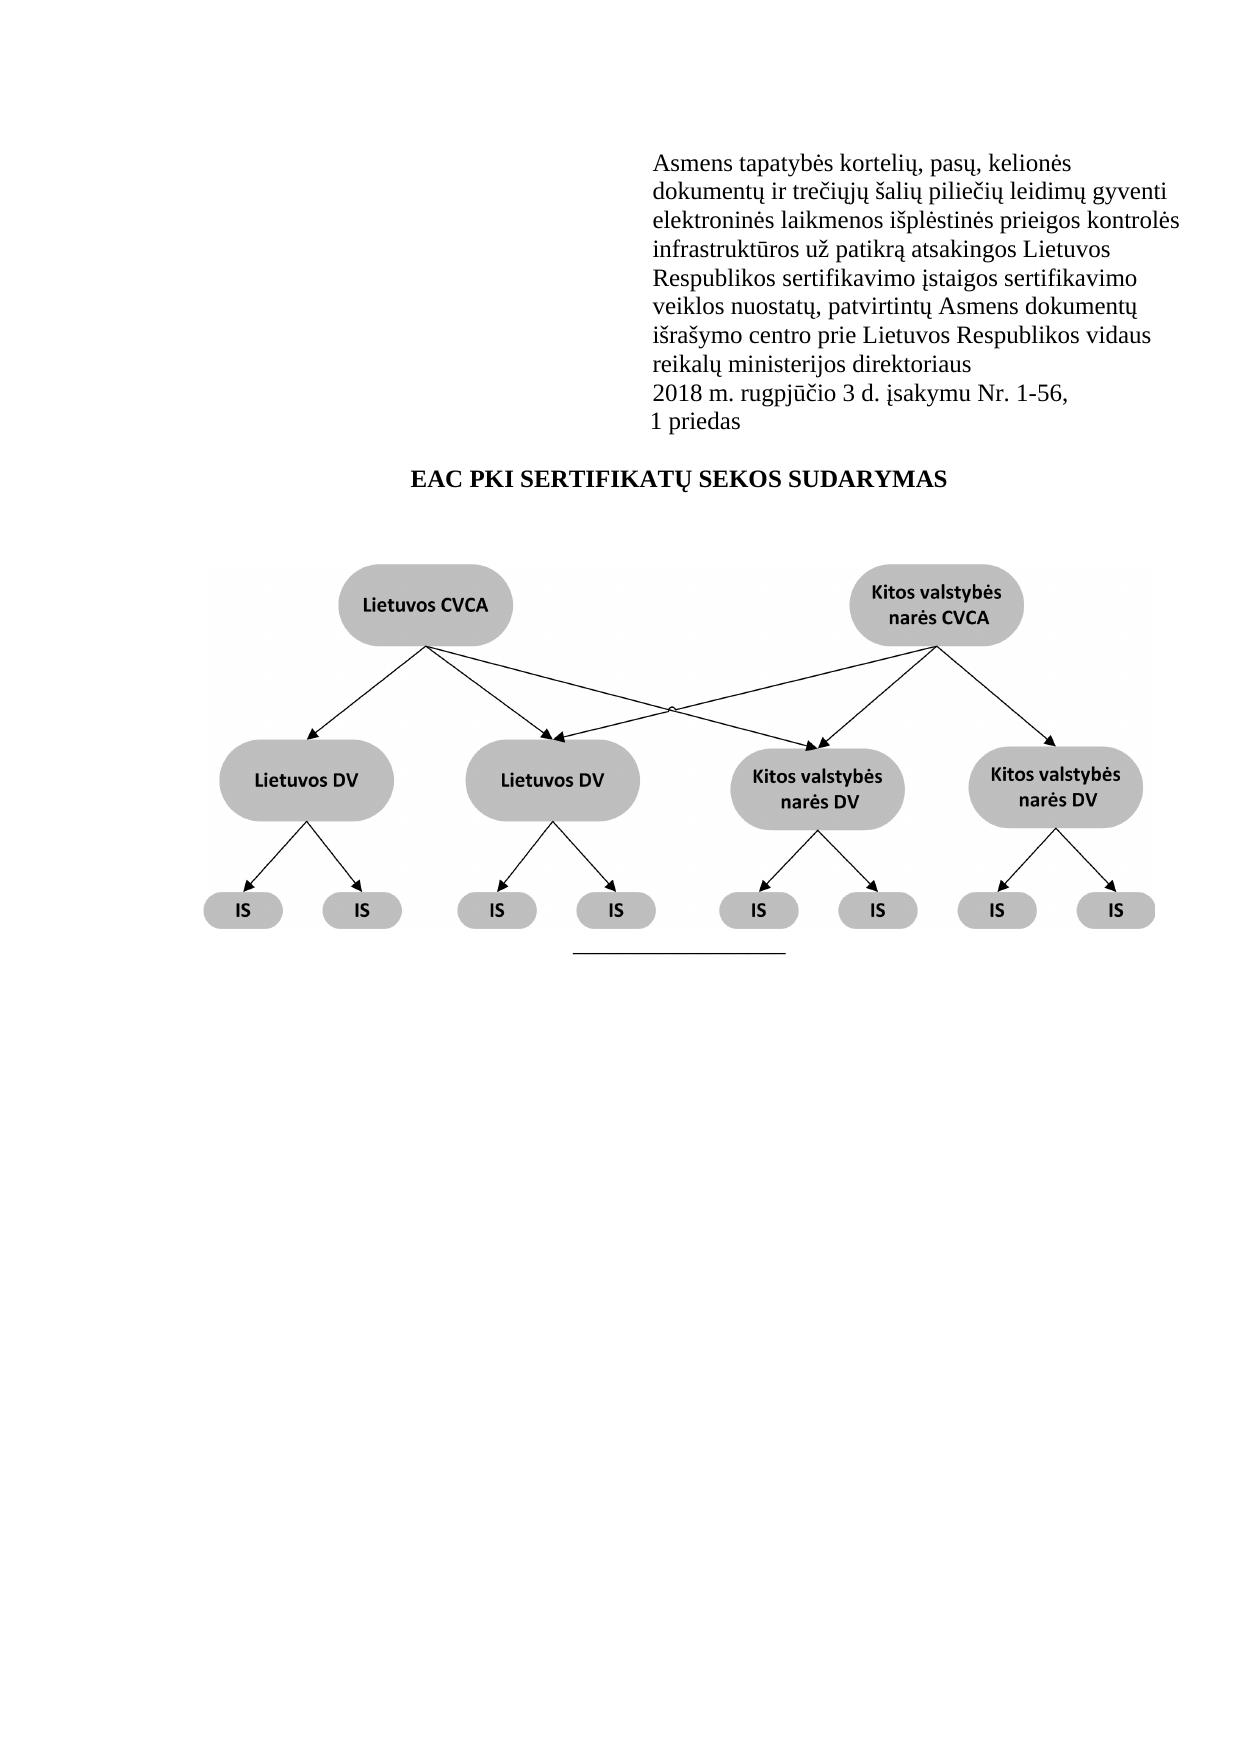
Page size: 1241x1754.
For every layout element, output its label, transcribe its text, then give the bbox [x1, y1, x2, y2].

text _________________ [177, 550, 1181, 957]
text 1 priedas [649, 406, 1181, 435]
text 2018 m. rugpjūčio 3 d. įsakymu Nr. 1-56, [652, 378, 1181, 406]
text Asmens tapatybės kortelių, pasų, kelionės dokumentų ir trečiųjų šalių piliečių leidimų gyventi elektroninės laikmenos išplėstinės prieigos kontrolės infrastruktūros už patikrą atsakingos Lietuvos Respublikos sertifikavimo įstaigos sertifikavimo veiklos nuostatų, patvirtintų Asmens dokumentų išrašymo centro prie Lietuvos Respublikos vidaus reikalų ministerijos direktoriaus [652, 148, 1181, 378]
text EAC PKI sertifikatų sekos sudarymas [177, 464, 1181, 493]
